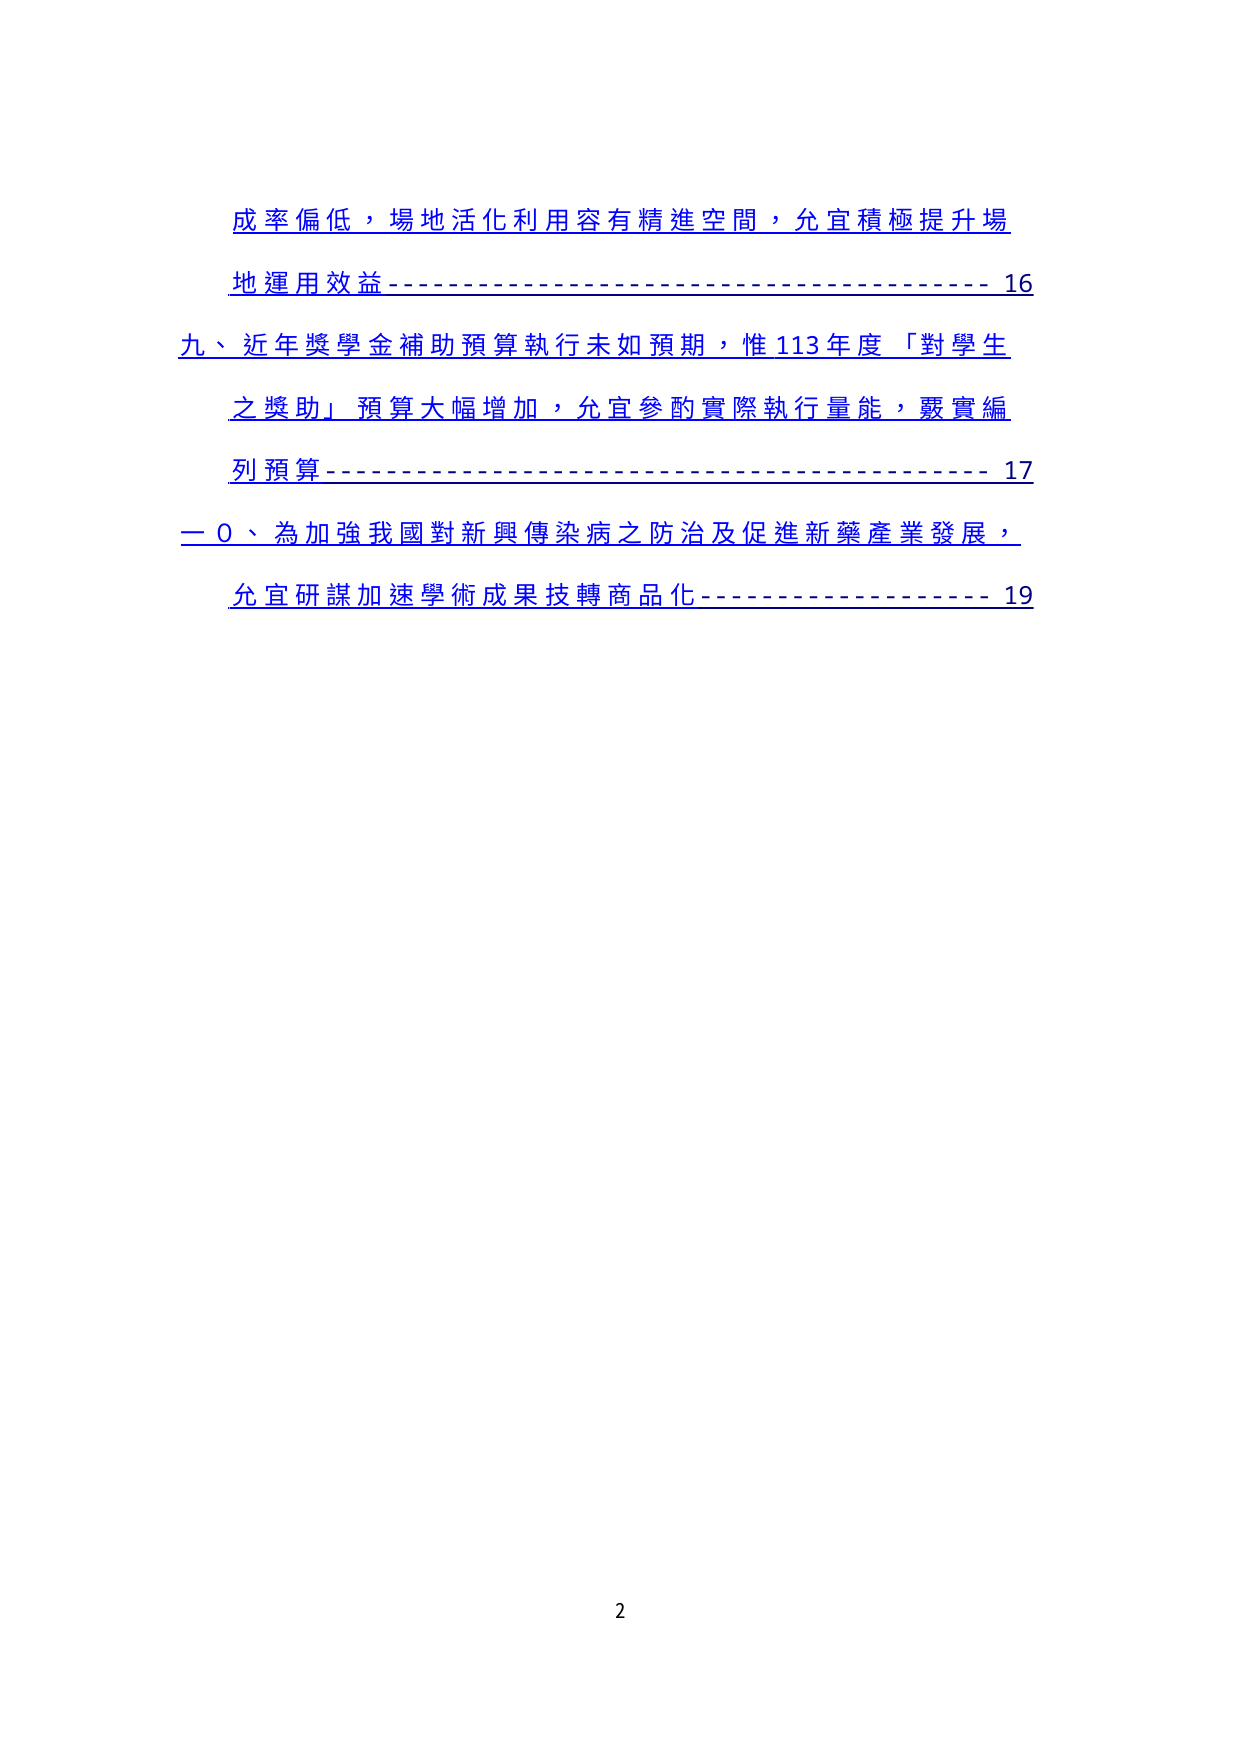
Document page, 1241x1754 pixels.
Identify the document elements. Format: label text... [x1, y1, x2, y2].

text 一０、為加強我國對新興傳染病之防治及促進新藥產業發展，允宜研謀加速學術成果技轉商品化 19 [177, 490, 1034, 615]
text 成率偏低，場地活化利用容有精進空間，允宜積極提升場地運用效益 16 [177, 177, 1034, 302]
text 九、近年獎學金補助預算執行未如預期，惟113年度「對學生之獎助」預算大幅增加，允宜參酌實際執行量能，覈實編列預算 17 [177, 302, 1034, 490]
